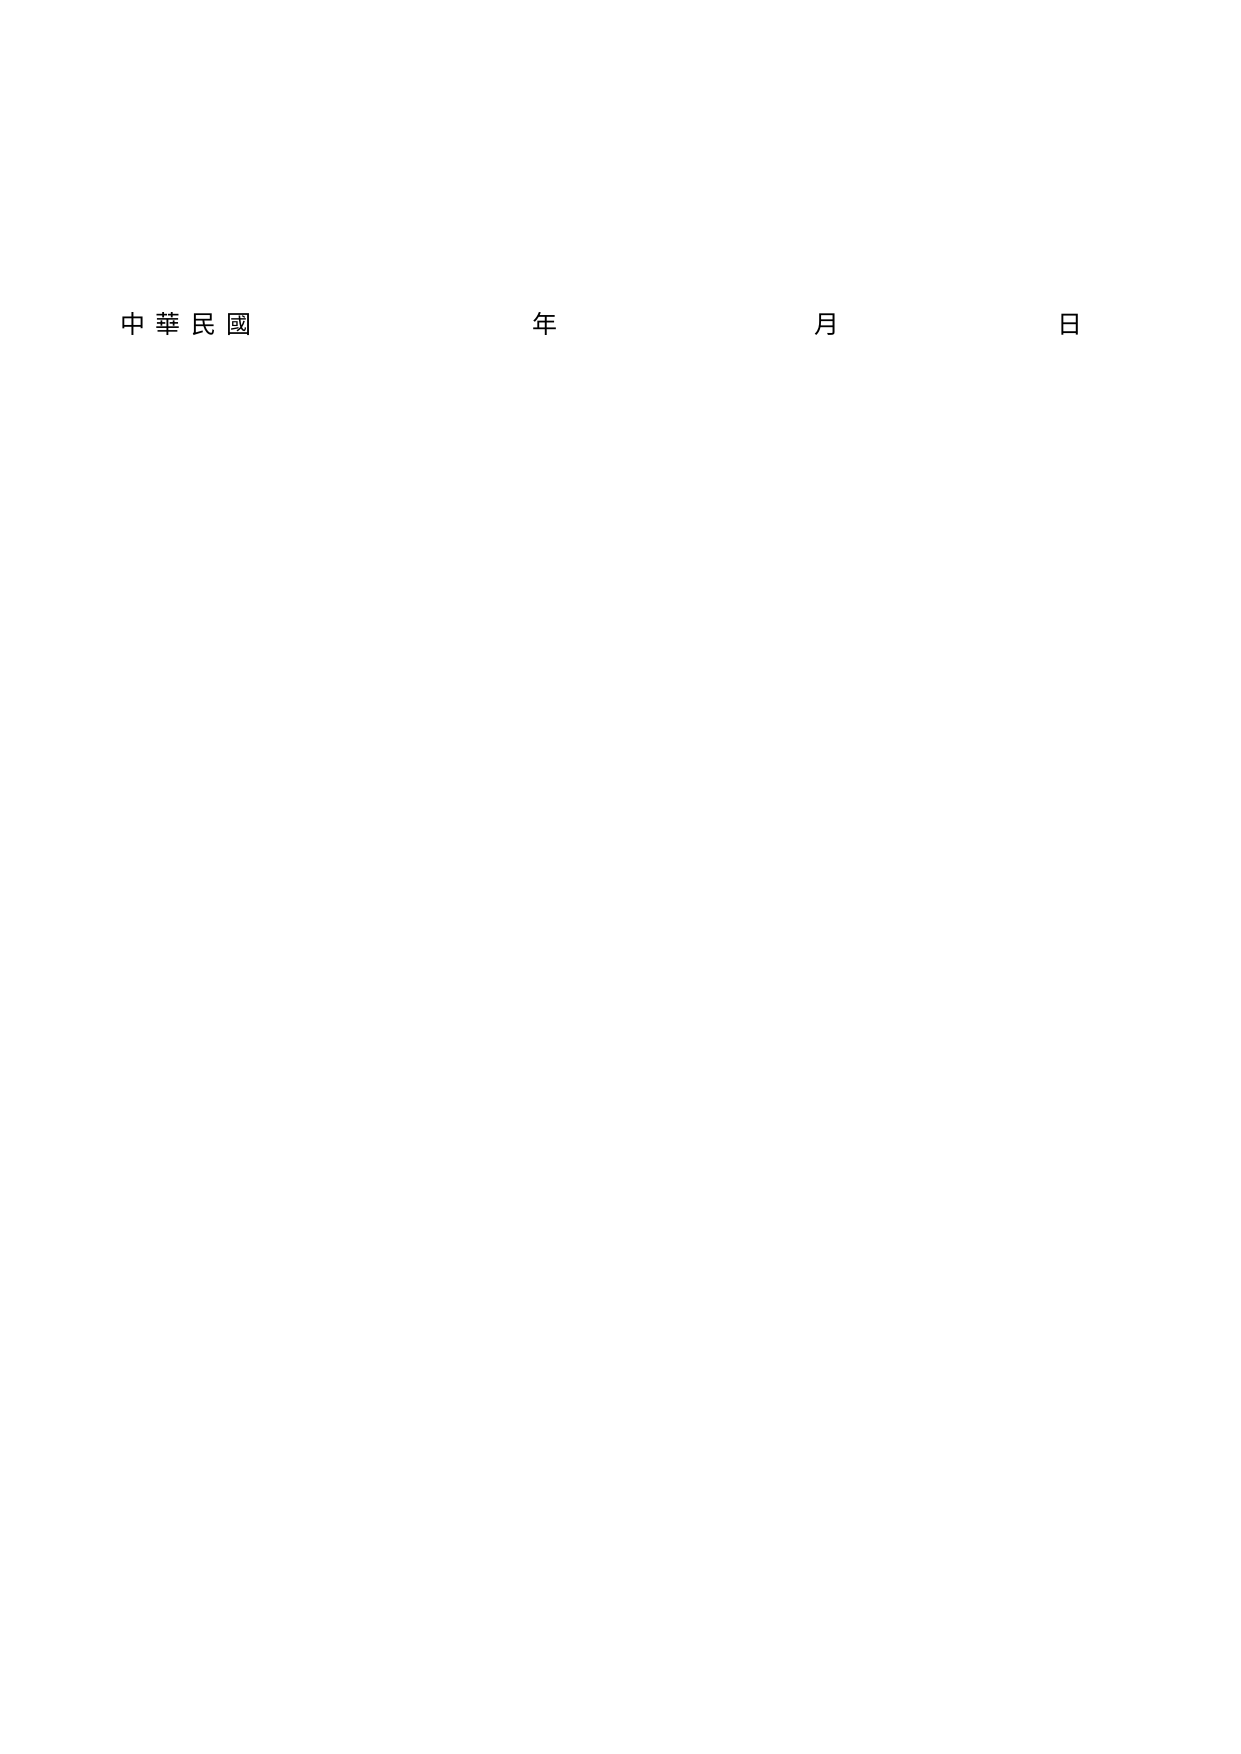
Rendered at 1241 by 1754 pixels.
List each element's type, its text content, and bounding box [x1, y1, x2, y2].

text 中華民國 年 月 日 [120, 304, 1120, 341]
